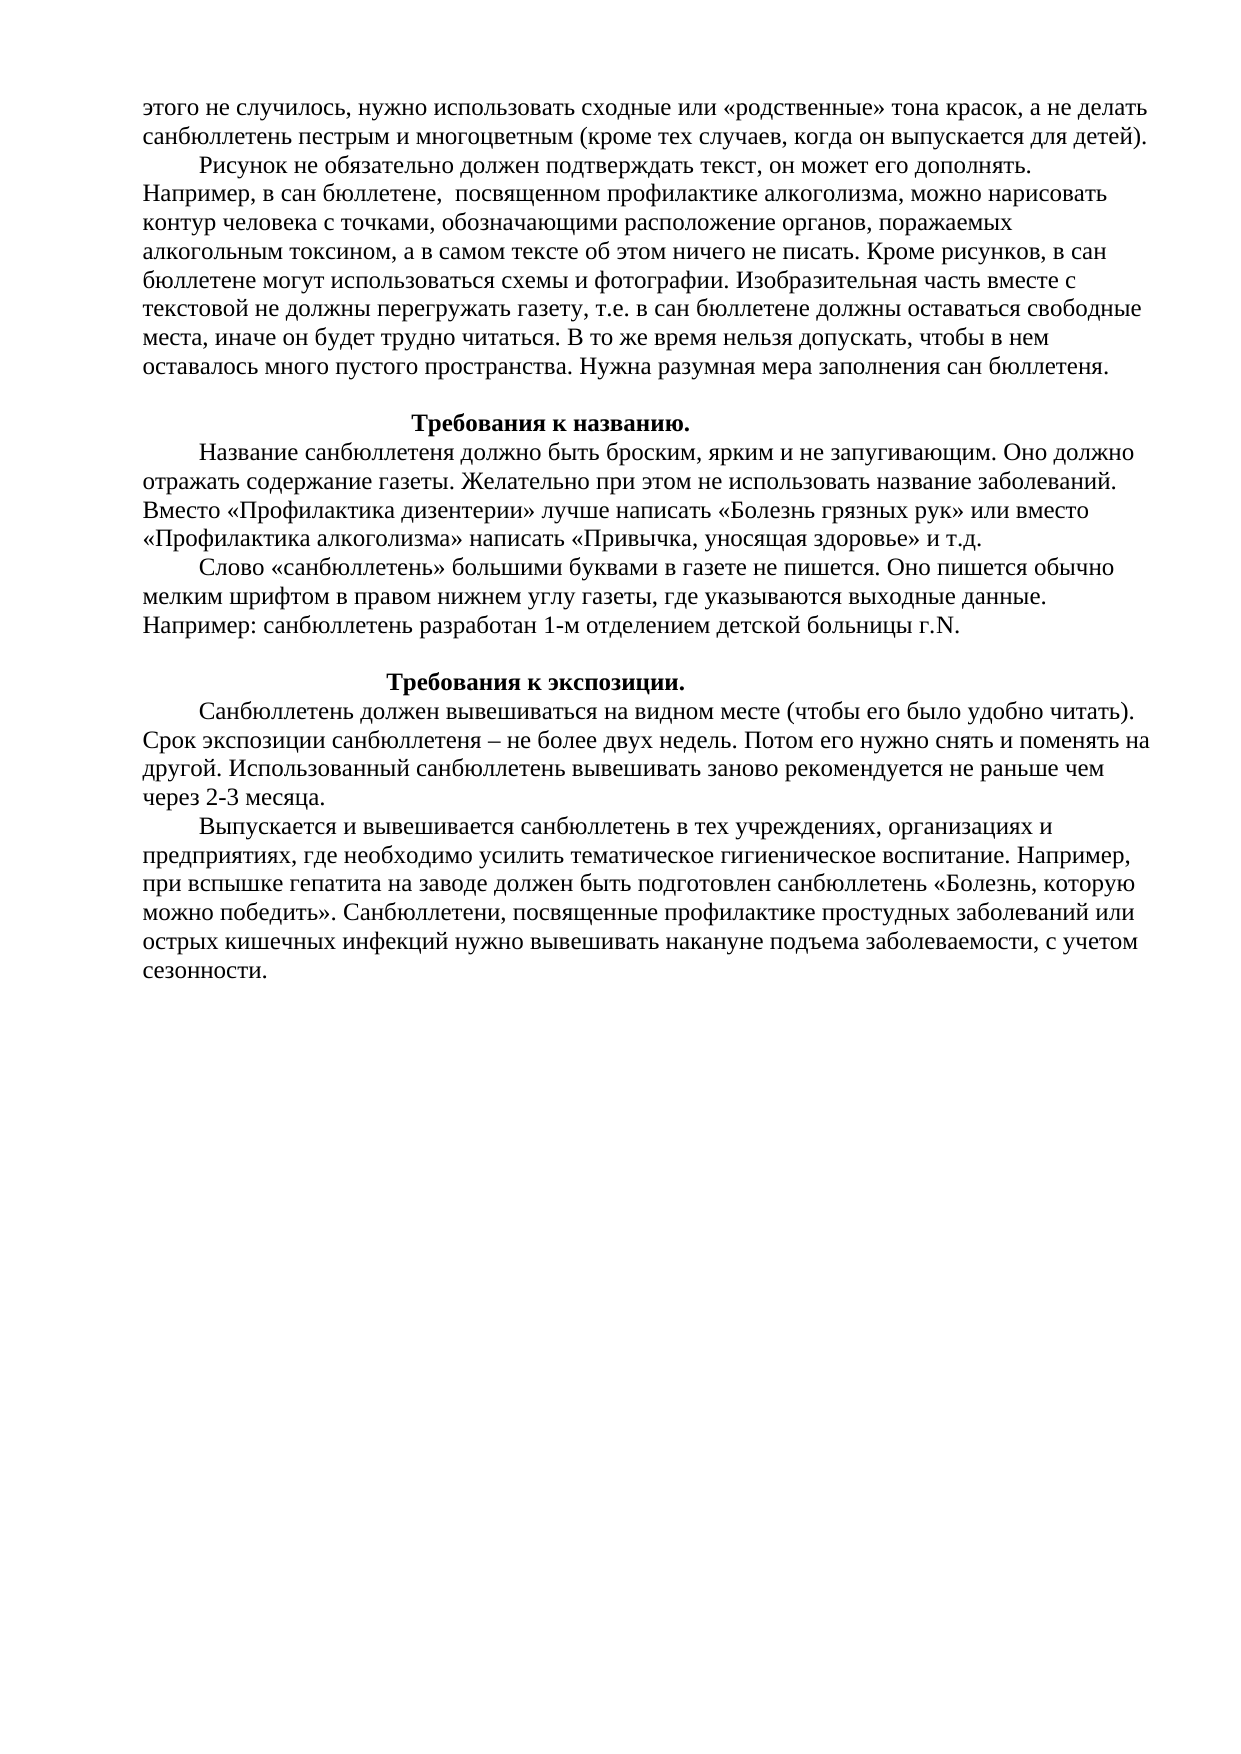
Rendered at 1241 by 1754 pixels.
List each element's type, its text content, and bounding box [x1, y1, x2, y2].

text Санбюллетень должен вывешиваться на видном месте (чтобы его было удобно читать). Срок экспозиции санбюллетеня – не более двух недель. Потом его нужно снять и поменять на другой. Использованный санбюллетень вывешивать заново рекомендуется не раньше чем через 2-3 месяца. [142, 696, 1152, 811]
text этого не случилось, нужно использовать сходные или «родственные» тона красок, а не делать санбюллетень пестрым и многоцветным (кроме тех случаев, когда он выпускается для детей). [142, 92, 1152, 150]
text Требования к экспозиции. [142, 667, 1152, 696]
text Слово «санбюллетень» большими буквами в газете не пишется. Оно пишется обычно мелким шрифтом в правом нижнем углу газеты, где указываются выходные данные. Например: санбюллетень разработан 1-м отделением детской больницы г.N. [142, 552, 1152, 638]
text Выпускается и вывешивается санбюллетень в тех учреждениях, организациях и предприятиях, где необходимо усилить тематическое гигиеническое воспитание. Например, при вспышке гепатита на заводе должен быть подготовлен санбюллетень «Болезнь, которую можно победить». Санбюллетени, посвященные профилактике простудных заболеваний или острых кишечных инфекций нужно вывешивать накануне подъема заболеваемости, с учетом сезонности. [142, 811, 1152, 983]
text Рисунок не обязательно должен подтверждать текст, он может его дополнять. Например, в сан бюллетене, посвященном профилактике алкоголизма, можно нарисовать контур человека с точками, обозначающими расположение органов, поражаемых алкогольным токсином, а в самом тексте об этом ничего не писать. Кроме рисунков, в сан бюллетене могут использоваться схемы и фотографии. Изобразительная часть вместе с текстовой не должны перегружать газету, т.е. в сан бюллетене должны оставаться свободные места, иначе он будет трудно читаться. В то же время нельзя допускать, чтобы в нем оставалось много пустого пространства. Нужна разумная мера заполнения сан бюллетеня. [142, 150, 1152, 380]
text Требования к названию. [142, 408, 1152, 437]
text Название санбюллетеня должно быть броским, ярким и не запугивающим. Оно должно отражать содержание газеты. Желательно при этом не использовать название заболеваний. Вместо «Профилактика дизентерии» лучше написать «Болезнь грязных рук» или вместо «Профилактика алкоголизма» написать «Привычка, уносящая здоровье» и т.д. [142, 437, 1152, 552]
